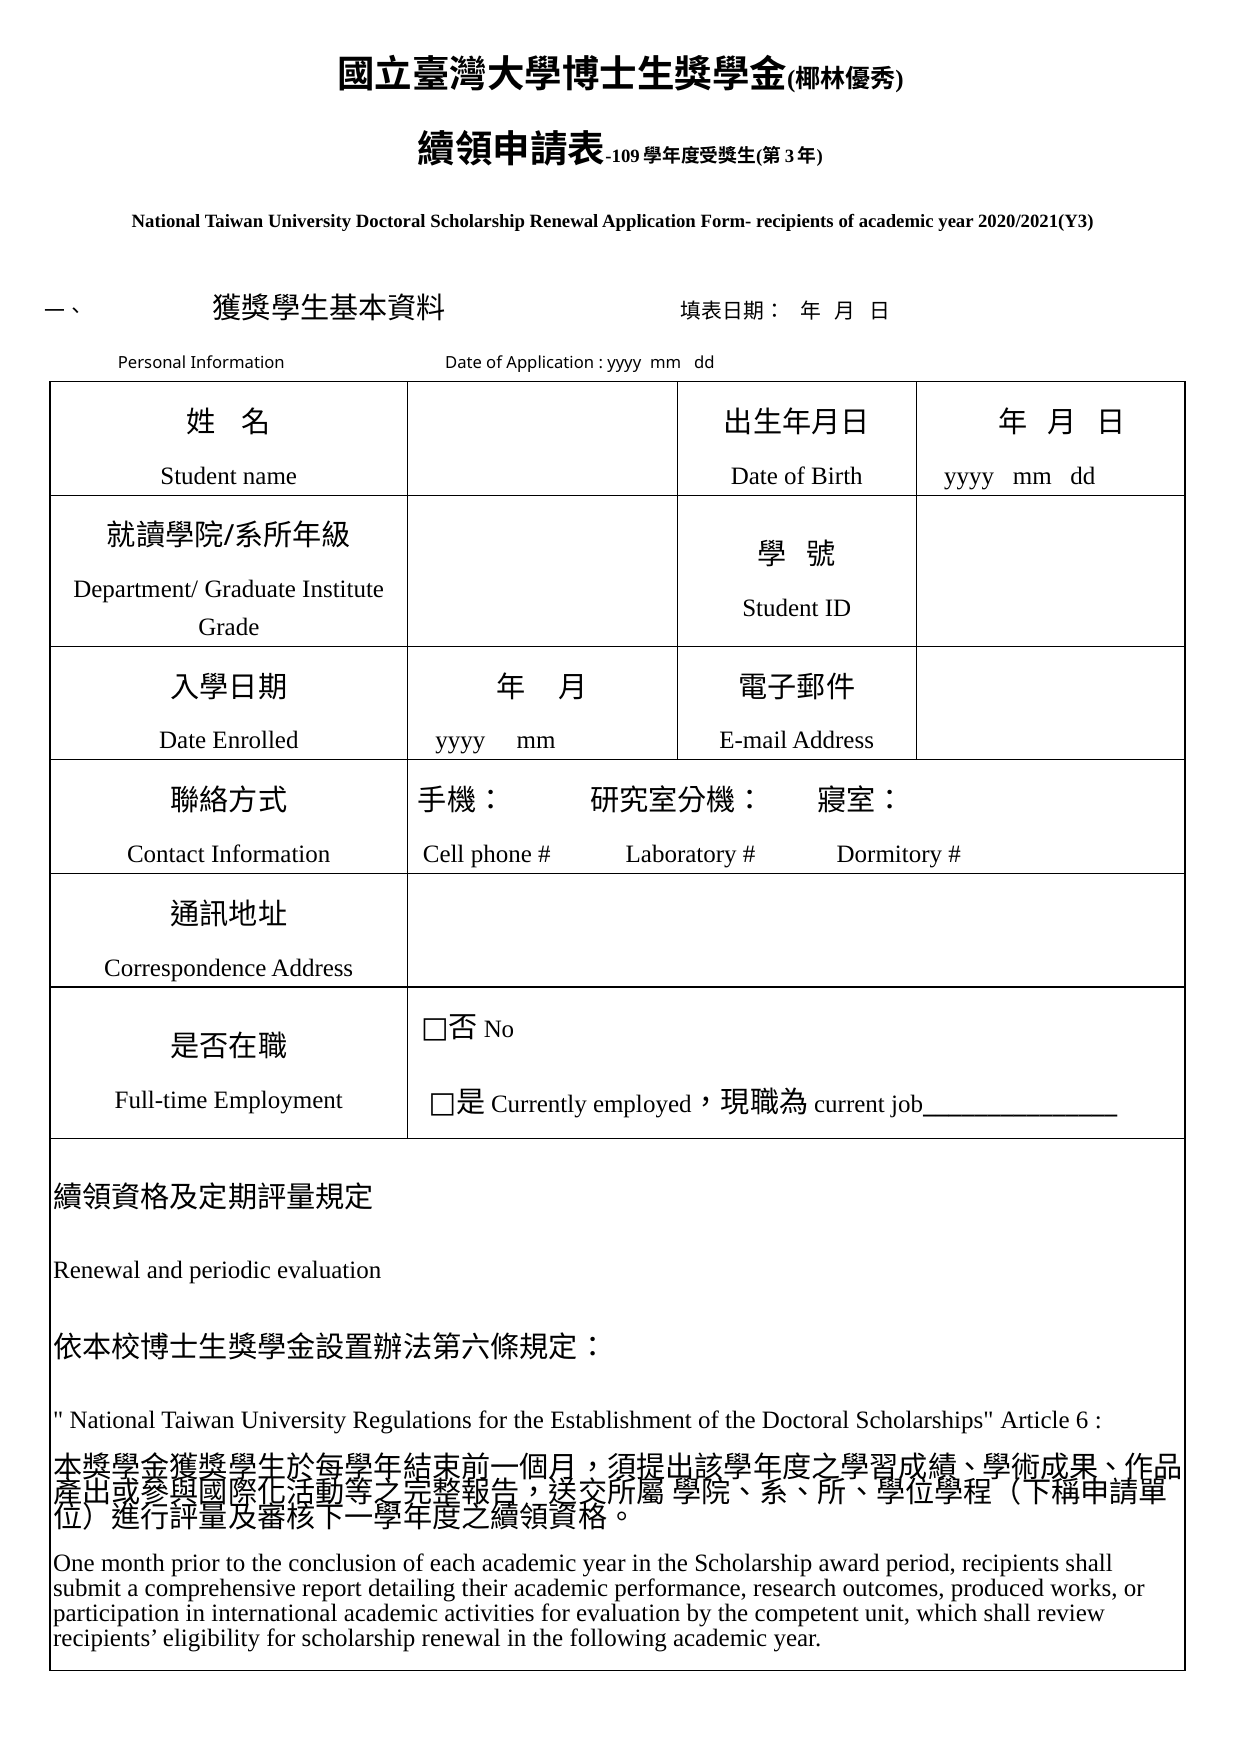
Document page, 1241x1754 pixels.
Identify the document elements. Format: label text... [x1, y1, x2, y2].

table_cell 年 月 yyyy mm [408, 647, 677, 759]
table_cell 聯絡方式 Contact Information [51, 760, 407, 873]
text Personal Information Date of Application : yyyy mm dd [76, 344, 1172, 381]
list 獲獎學生基本資料 填表日期： 年 月 日 [44, 269, 1172, 344]
table_cell 學 號 Student ID [678, 496, 916, 646]
table_cell 就讀學院/系所年級 Department/ Graduate Institute Grade [51, 496, 407, 646]
table_cell [917, 647, 1184, 759]
text 續領申請表-109學年度受獎生(第3年) [162, 108, 1078, 183]
table_cell [408, 496, 677, 646]
table_header 姓 名 Student name [51, 382, 407, 495]
table_cell 電子郵件 E-mail Address [678, 647, 916, 759]
table_header 年 月 日 yyyy mm dd [917, 382, 1184, 495]
table_header [408, 382, 677, 495]
table_cell 入學日期 Date Enrolled [51, 647, 407, 759]
table_cell □否No □是Currently employed，現職為current job_______________ [408, 988, 1184, 1137]
text 國立臺灣大學博士生獎學金(椰林優秀) [162, 33, 1078, 108]
table_cell 通訊地址 Correspondence Address [51, 874, 407, 986]
table_cell [917, 496, 1184, 646]
table_cell 手機： 研究室分機： 寢室： Cell phone # Laboratory # Dormitory # [408, 760, 1184, 873]
table_cell 續領資格及定期評量規定 Renewal and periodic evaluation 依本校博士生獎學金設置辦法第六條規定： " National Taiwan University Regulations for the Establishment of the Doctoral Scholarships" Article 6 : 本獎學金獲獎學生於每學年結束前一個月，須提出該學年度之學習成績、學術成果、作品產出或參與國際化活動等之完整報告，送交所屬 學院、系、所、學位學程（下稱申請單位）進行評量及審核下一學年度之續領資格。 One month prior to the conclusion of each academic year in the Scholarship award period, recipients shall submit a comprehensive report detailing their academic performance, research outcomes, produced works, or participation in international academic activities for evaluation by the competent unit, which shall review recipients’ eligibility for scholarship renewal in the following academic year. [51, 1139, 1184, 1670]
table_header 出生年月日 Date of Birth [678, 382, 916, 495]
table_cell [408, 874, 1184, 986]
text National Taiwan University Doctoral Scholarship Renewal Application Form- recipients of academic year 2020/2021(Y3) [118, 202, 1107, 239]
table_cell 是否在職 Full-time Employment [51, 988, 407, 1137]
